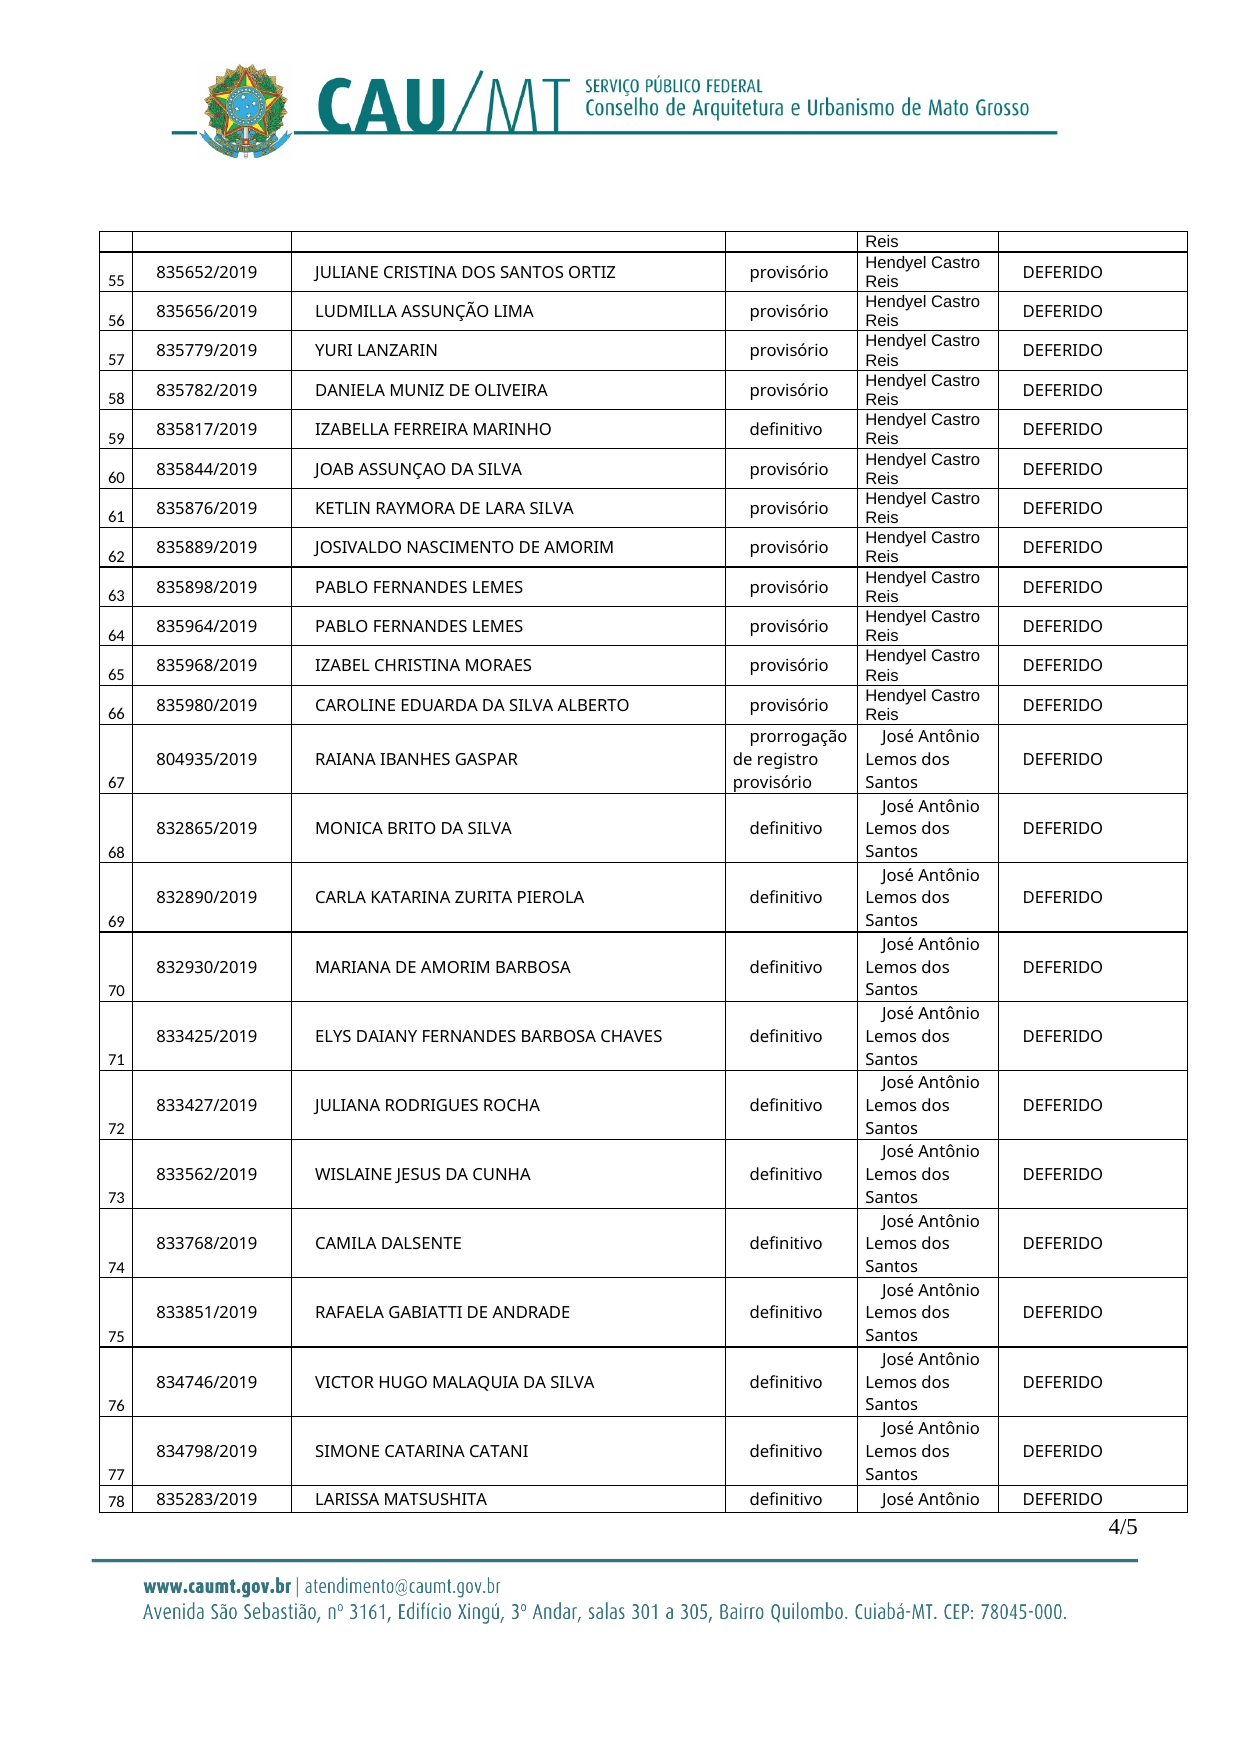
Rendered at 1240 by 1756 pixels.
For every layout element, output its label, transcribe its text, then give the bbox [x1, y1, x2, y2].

table_cell José Antônio Lemos dos Santos [858, 1071, 998, 1139]
table_cell Hendyel Castro Reis [858, 449, 998, 488]
table_cell provisório [726, 253, 857, 291]
table_cell DEFERIDO [999, 1348, 1187, 1416]
table_cell 73 [100, 1140, 132, 1208]
table_cell definitivo [726, 933, 857, 1001]
table_cell [999, 232, 1187, 251]
table_cell LARISSA MATSUSHITA [292, 1486, 725, 1512]
table_cell 78 [100, 1486, 132, 1512]
table_cell José Antônio Lemos dos Santos [858, 1348, 998, 1416]
table_cell definitivo [726, 1140, 857, 1208]
table_cell LUDMILLA ASSUNÇÃO LIMA [292, 292, 725, 330]
table_cell DEFERIDO [999, 1140, 1187, 1208]
table_cell José Antônio Lemos dos Santos [858, 1002, 998, 1070]
table_cell DEFERIDO [999, 410, 1187, 448]
table_cell [726, 232, 857, 251]
table_cell 56 [100, 292, 132, 330]
table_cell [100, 232, 132, 251]
table_cell PABLO FERNANDES LEMES [292, 568, 725, 606]
table_cell JOSIVALDO NASCIMENTO DE AMORIM [292, 528, 725, 566]
table_cell ELYS DAIANY FERNANDES BARBOSA CHAVES [292, 1002, 725, 1070]
table_cell KETLIN RAYMORA DE LARA SILVA [292, 489, 725, 527]
table_cell José Antônio Lemos dos Santos [858, 794, 998, 862]
table_cell DEFERIDO [999, 725, 1187, 793]
table_cell 835964/2019 [133, 607, 291, 645]
table_cell 72 [100, 1071, 132, 1139]
table_cell 67 [100, 725, 132, 793]
table_cell JULIANE CRISTINA DOS SANTOS ORTIZ [292, 253, 725, 291]
table_cell DEFERIDO [999, 292, 1187, 330]
table_cell 835898/2019 [133, 568, 291, 606]
table_cell 835782/2019 [133, 371, 291, 409]
table_cell provisório [726, 686, 857, 724]
table_cell 71 [100, 1002, 132, 1070]
table_cell provisório [726, 568, 857, 606]
table_cell definitivo [726, 1486, 857, 1512]
table_cell definitivo [726, 1278, 857, 1346]
table_cell 835876/2019 [133, 489, 291, 527]
table_cell provisório [726, 292, 857, 330]
table_cell 832930/2019 [133, 933, 291, 1001]
table_cell 835652/2019 [133, 253, 291, 291]
table_cell CAROLINE EDUARDA DA SILVA ALBERTO [292, 686, 725, 724]
table_cell José Antônio Lemos dos Santos [858, 1209, 998, 1277]
table_cell [133, 232, 291, 251]
table_cell provisório [726, 646, 857, 684]
table_cell 60 [100, 449, 132, 488]
table_cell YURI LANZARIN [292, 331, 725, 369]
table_cell provisório [726, 449, 857, 488]
table_cell 63 [100, 568, 132, 606]
table_cell Hendyel Castro Reis [858, 371, 998, 409]
table_cell Hendyel Castro Reis [858, 607, 998, 645]
table_cell 70 [100, 933, 132, 1001]
table_cell DEFERIDO [999, 331, 1187, 369]
table_cell 55 [100, 253, 132, 291]
table_cell DEFERIDO [999, 528, 1187, 566]
table_cell 832865/2019 [133, 794, 291, 862]
table_cell 835283/2019 [133, 1486, 291, 1512]
table_cell WISLAINE JESUS DA CUNHA [292, 1140, 725, 1208]
table_cell 58 [100, 371, 132, 409]
table_cell CARLA KATARINA ZURITA PIEROLA [292, 863, 725, 931]
table_cell 832890/2019 [133, 863, 291, 931]
table_cell DEFERIDO [999, 863, 1187, 931]
table_cell definitivo [726, 1209, 857, 1277]
table_cell DEFERIDO [999, 1209, 1187, 1277]
table_cell 74 [100, 1209, 132, 1277]
table_cell 835779/2019 [133, 331, 291, 369]
table_cell provisório [726, 331, 857, 369]
table_cell DEFERIDO [999, 449, 1187, 488]
table_cell definitivo [726, 1002, 857, 1070]
table_cell 59 [100, 410, 132, 448]
table_cell provisório [726, 607, 857, 645]
table_cell José Antônio Lemos dos Santos [858, 1140, 998, 1208]
table_cell Hendyel Castro Reis [858, 410, 998, 448]
table_cell JOAB ASSUNÇAO DA SILVA [292, 449, 725, 488]
table_cell 833427/2019 [133, 1071, 291, 1139]
table_cell José Antônio Lemos dos Santos [858, 863, 998, 931]
table_cell definitivo [726, 1417, 857, 1485]
table_cell DEFERIDO [999, 607, 1187, 645]
table_cell DEFERIDO [999, 794, 1187, 862]
table_cell MONICA BRITO DA SILVA [292, 794, 725, 862]
table_cell 833562/2019 [133, 1140, 291, 1208]
table_cell 835968/2019 [133, 646, 291, 684]
table_cell 69 [100, 863, 132, 931]
table_cell 833851/2019 [133, 1278, 291, 1346]
table_cell DEFERIDO [999, 1417, 1187, 1485]
table_cell DEFERIDO [999, 371, 1187, 409]
table_cell IZABEL CHRISTINA MORAES [292, 646, 725, 684]
table_cell DEFERIDO [999, 489, 1187, 527]
table_cell José Antônio Lemos dos Santos [858, 933, 998, 1001]
table_cell PABLO FERNANDES LEMES [292, 607, 725, 645]
table_cell Hendyel Castro Reis [858, 253, 998, 291]
table_cell RAIANA IBANHES GASPAR [292, 725, 725, 793]
table_cell 62 [100, 528, 132, 566]
table_cell Hendyel Castro Reis [858, 489, 998, 527]
table_cell CAMILA DALSENTE [292, 1209, 725, 1277]
table_cell Hendyel Castro Reis [858, 686, 998, 724]
table_cell Hendyel Castro Reis [858, 528, 998, 566]
table_cell prorrogação de registro provisório [726, 725, 857, 793]
table_cell 65 [100, 646, 132, 684]
table_cell 833768/2019 [133, 1209, 291, 1277]
table_cell JULIANA RODRIGUES ROCHA [292, 1071, 725, 1139]
table_cell MARIANA DE AMORIM BARBOSA [292, 933, 725, 1001]
table_cell Reis [858, 232, 998, 251]
table_cell Hendyel Castro Reis [858, 292, 998, 330]
table_cell 835980/2019 [133, 686, 291, 724]
table_cell 833425/2019 [133, 1002, 291, 1070]
table_cell [292, 232, 725, 251]
table_cell DEFERIDO [999, 646, 1187, 684]
table_cell 75 [100, 1278, 132, 1346]
table_cell José Antônio [858, 1486, 998, 1512]
table_cell definitivo [726, 1348, 857, 1416]
table_cell 835889/2019 [133, 528, 291, 566]
table_cell 64 [100, 607, 132, 645]
table_cell provisório [726, 528, 857, 566]
table_cell DEFERIDO [999, 253, 1187, 291]
table_cell 834746/2019 [133, 1348, 291, 1416]
table_cell IZABELLA FERREIRA MARINHO [292, 410, 725, 448]
table_cell José Antônio Lemos dos Santos [858, 1278, 998, 1346]
table_cell DEFERIDO [999, 1071, 1187, 1139]
table_cell provisório [726, 489, 857, 527]
table_cell DEFERIDO [999, 686, 1187, 724]
table_cell provisório [726, 371, 857, 409]
table_cell SIMONE CATARINA CATANI [292, 1417, 725, 1485]
table_cell 835817/2019 [133, 410, 291, 448]
table_cell Hendyel Castro Reis [858, 331, 998, 369]
table_cell 68 [100, 794, 132, 862]
table_cell DEFERIDO [999, 933, 1187, 1001]
table_cell definitivo [726, 863, 857, 931]
table_cell 804935/2019 [133, 725, 291, 793]
table_cell VICTOR HUGO MALAQUIA DA SILVA [292, 1348, 725, 1416]
table_cell José Antônio Lemos dos Santos [858, 725, 998, 793]
table_cell José Antônio Lemos dos Santos [858, 1417, 998, 1485]
table_cell DEFERIDO [999, 1278, 1187, 1346]
table_cell definitivo [726, 1071, 857, 1139]
table_cell 66 [100, 686, 132, 724]
table_cell 835844/2019 [133, 449, 291, 488]
table_cell definitivo [726, 794, 857, 862]
table_cell 835656/2019 [133, 292, 291, 330]
table_cell DANIELA MUNIZ DE OLIVEIRA [292, 371, 725, 409]
table_cell DEFERIDO [999, 1486, 1187, 1512]
table_cell 834798/2019 [133, 1417, 291, 1485]
table_cell 61 [100, 489, 132, 527]
table_cell 77 [100, 1417, 132, 1485]
table_cell Hendyel Castro Reis [858, 568, 998, 606]
table_cell DEFERIDO [999, 1002, 1187, 1070]
table_cell 76 [100, 1348, 132, 1416]
table_cell DEFERIDO [999, 568, 1187, 606]
table_cell RAFAELA GABIATTI DE ANDRADE [292, 1278, 725, 1346]
table_cell Hendyel Castro Reis [858, 646, 998, 684]
table_cell definitivo [726, 410, 857, 448]
table_cell 57 [100, 331, 132, 369]
